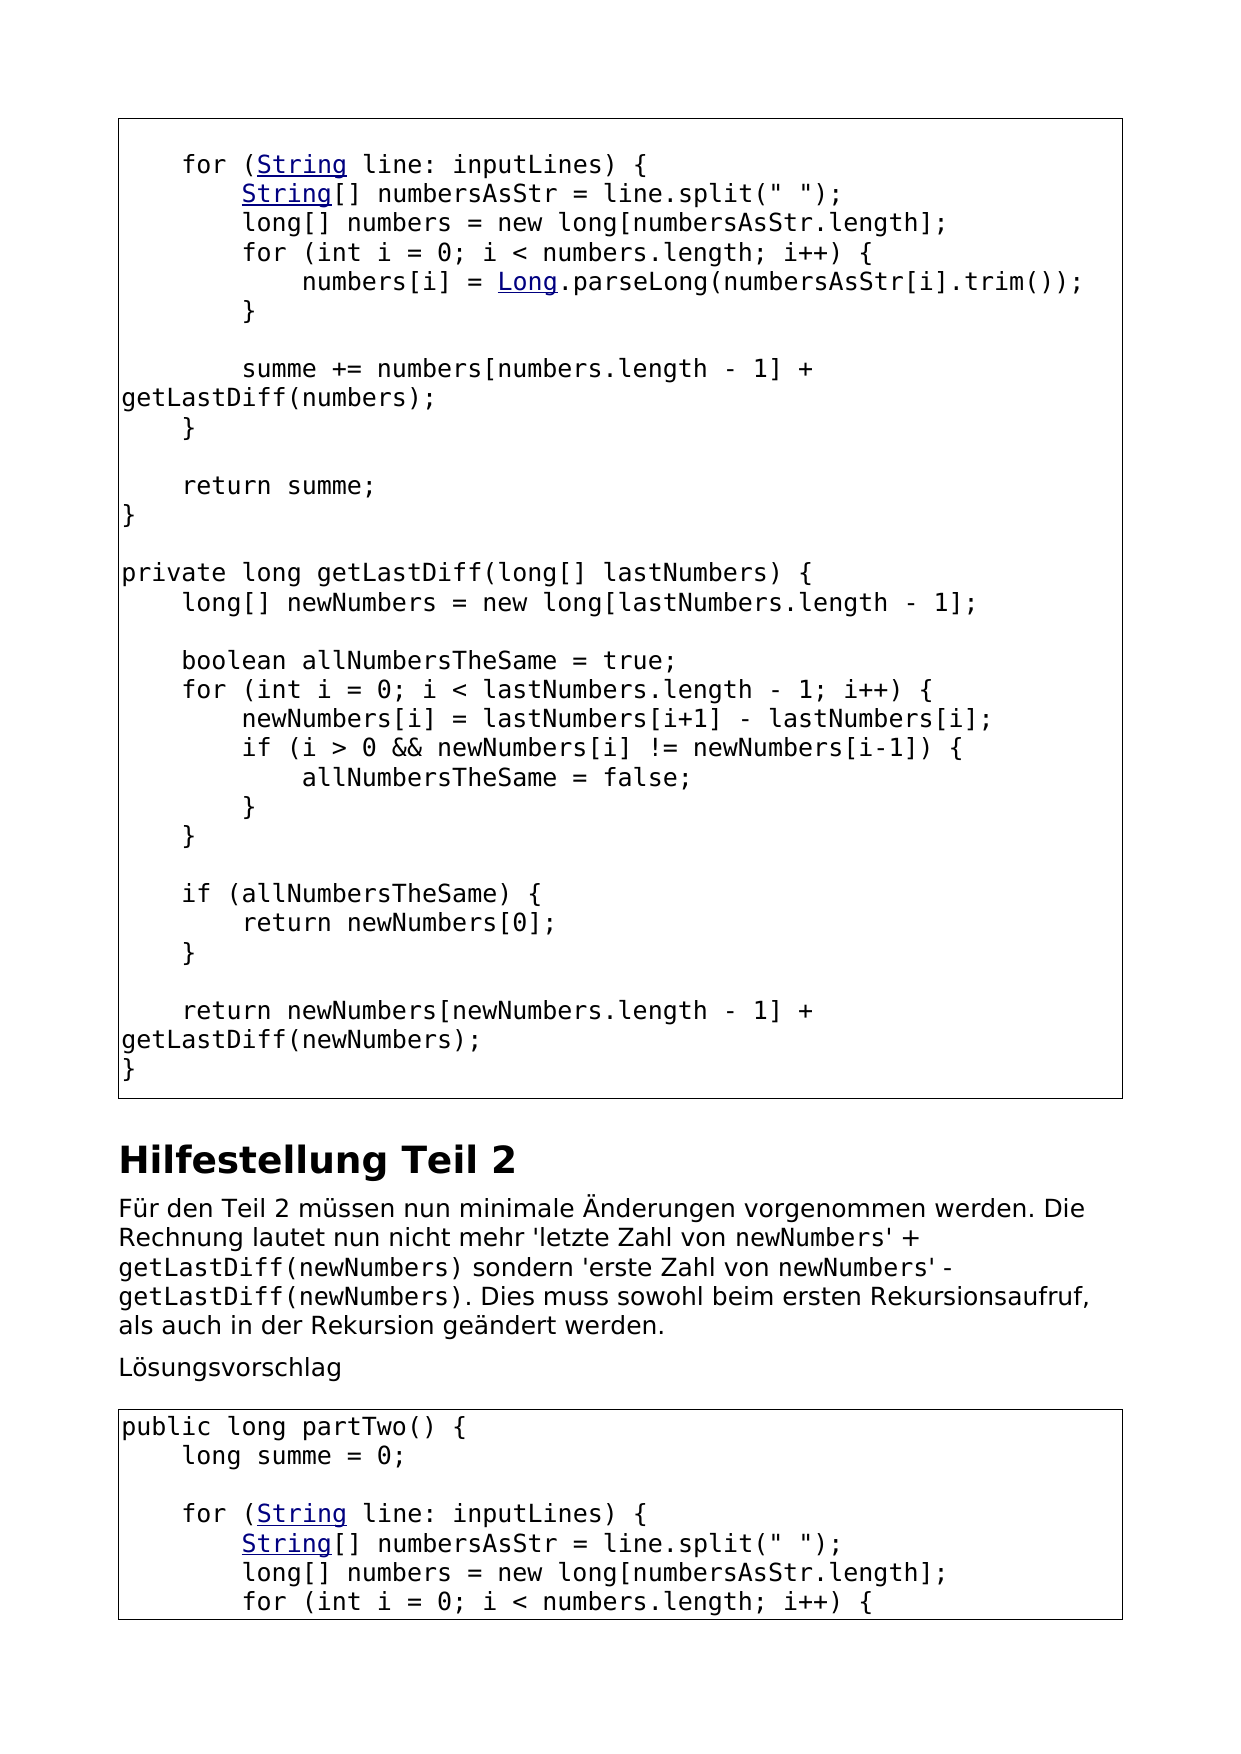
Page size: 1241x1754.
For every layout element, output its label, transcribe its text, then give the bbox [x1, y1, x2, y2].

subtitle Hilfestellung Teil 2 [118, 1138, 1122, 1182]
table_header public long partTwo() { long summe = 0; for (String line: inputLines) { String[] numbersAsStr = line.split(" "); long[] numbers = new long[numbersAsStr.length]; for (int i = 0; i < numbers.length; i++) { [119, 1410, 1122, 1619]
table_header for (String line: inputLines) { String[] numbersAsStr = line.split(" "); long[] numbers = new long[numbersAsStr.length]; for (int i = 0; i < numbers.length; i++) { numbers[i] = Long.parseLong(numbersAsStr[i].trim()); } summe += numbers[numbers.length - 1] + getLastDiff(numbers); } return summe; } private long getLastDiff(long[] lastNumbers) { long[] newNumbers = new long[lastNumbers.length - 1]; boolean allNumbersTheSame = true; for (int i = 0; i < lastNumbers.length - 1; i++) { newNumbers[i] = lastNumbers[i+1] - lastNumbers[i]; if (i > 0 && newNumbers[i] != newNumbers[i-1]) { allNumbersTheSame = false; } } if (allNumbersTheSame) { return newNumbers[0]; } return newNumbers[newNumbers.length - 1] + getLastDiff(newNumbers); } [119, 119, 1122, 1098]
text Lösungsvorschlag [118, 1353, 1122, 1382]
text Für den Teil 2 müssen nun minimale Änderungen vorgenommen werden. Die Rechnung lautet nun nicht mehr 'letzte Zahl von newNumbers' + getLastDiff(newNumbers) sondern 'erste Zahl von newNumbers' - getLastDiff(newNumbers). Dies muss sowohl beim ersten Rekursionsaufruf, als auch in der Rekursion geändert werden. [118, 1194, 1122, 1340]
